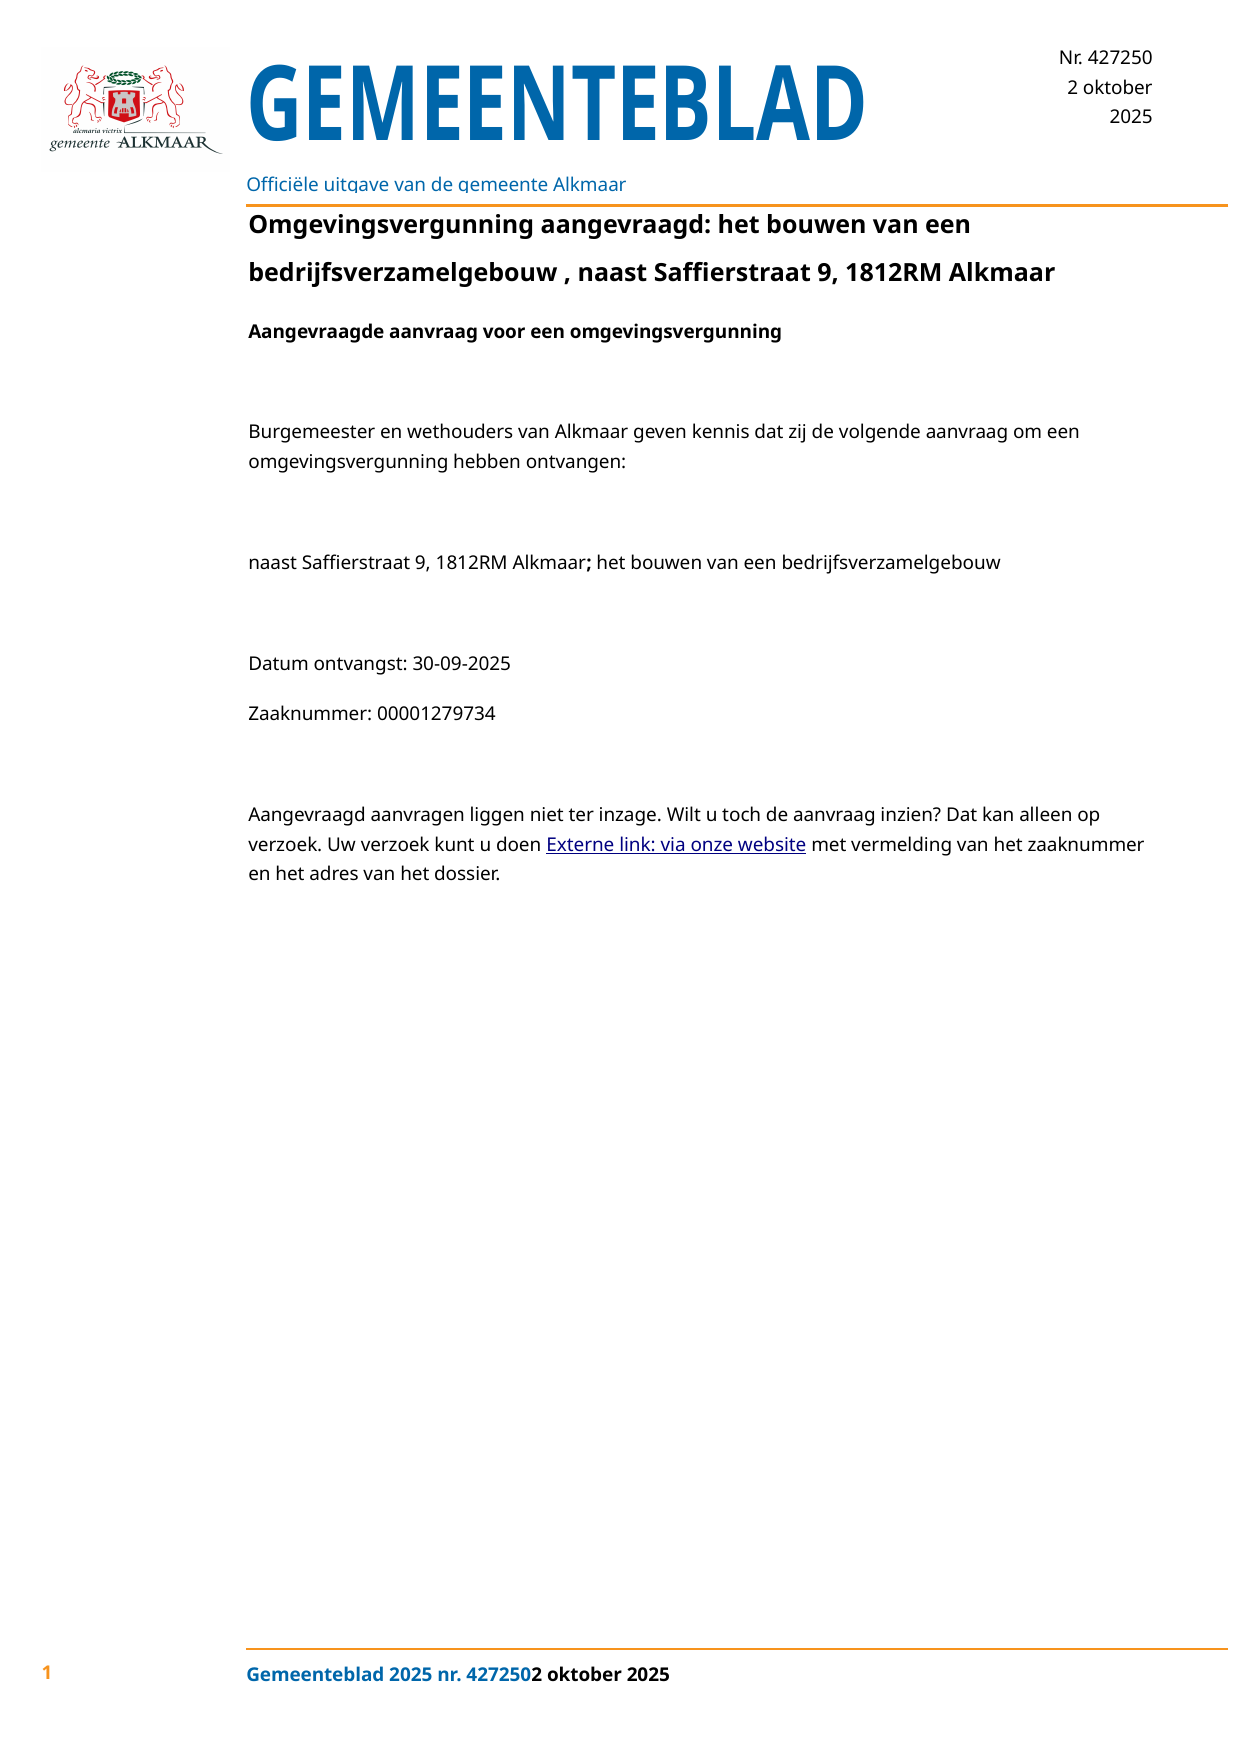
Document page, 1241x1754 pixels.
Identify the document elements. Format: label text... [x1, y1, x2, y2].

text Aangevraagde aanvraag voor een omgevingsvergunning [248, 318, 1152, 344]
text Burgemeester en wethouders van Alkmaar geven kennis dat zij de volgende aanvraag om een omgevingsvergunning hebben ontvangen: [248, 419, 1152, 474]
text Aangevraagd aanvragen liggen niet ter inzage. Wilt u toch de aanvraag inzien? Dat kan alleen op verzoek. Uw verzoek kunt u doen Externe link: via onze website met vermelding van het zaaknummer en het adres van het dossier. [248, 801, 1152, 886]
text Omgevingsvergunning aangevraagd: het bouwen van een bedrijfsverzamelgebouw , naast Saffierstraat 9, 1812RM Alkmaar [248, 207, 1152, 288]
text Zaaknummer: 00001279734 [248, 700, 1152, 726]
text Datum ontvangst: 30-09-2025 [248, 650, 1152, 676]
text naast Saffierstraat 9, 1812RM Alkmaar; het bouwen van een bedrijfsverzamelgebouw [248, 549, 1152, 575]
picture [41, 47, 231, 172]
